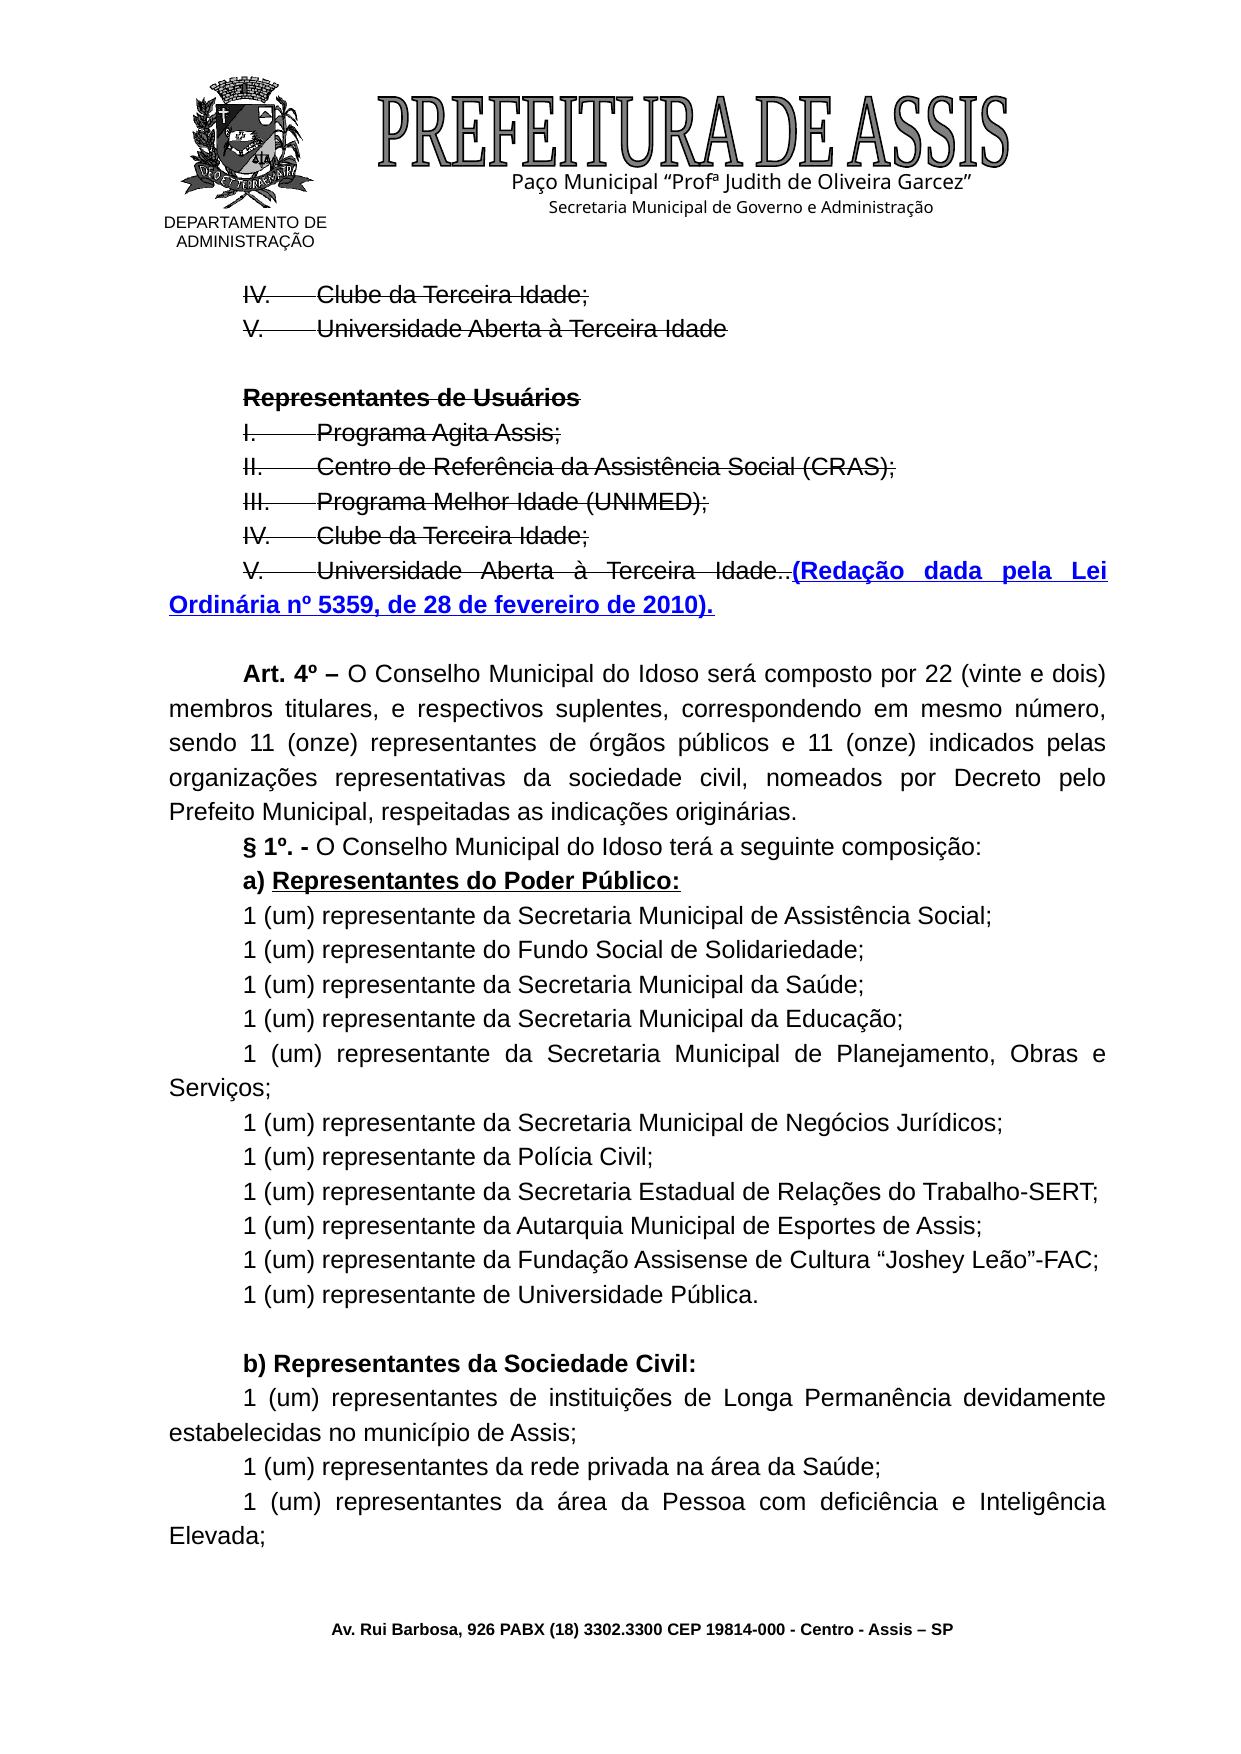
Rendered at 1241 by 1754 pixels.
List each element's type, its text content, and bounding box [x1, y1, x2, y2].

text 1 (um) representantes da área da Pessoa com deficiência e Inteligência Elevada; [169, 1487, 1107, 1550]
text 1 (um) representantes da rede privada na área da Saúde; [169, 1452, 1107, 1481]
text V. Universidade Aberta à Terceira Idade..(Redação dada pela Lei Ordinária nº 5359, de 28 de fevereiro de 2010). [169, 556, 1107, 619]
text 1 (um) representante de Universidade Pública. [169, 1280, 1107, 1309]
text b) Representantes da Sociedade Civil: [169, 1349, 1107, 1378]
text V. Universidade Aberta à Terceira Idade [169, 314, 1107, 343]
text Art. 4º – O Conselho Municipal do Idoso será composto por 22 (vinte e dois) membros titulares, e respectivos suplentes, correspondendo em mesmo número, sendo 11 (onze) representantes de órgãos públicos e 11 (onze) indicados pelas organizações representativas da sociedade civil, nomeados por Decreto pelo Prefeito Municipal, respeitadas as indicações originárias. [169, 659, 1107, 826]
text 1 (um) representante da Secretaria Municipal de Negócios Jurídicos; [169, 1107, 1107, 1136]
text § 1º. - O Conselho Municipal do Idoso terá a seguinte composição: [169, 832, 1107, 860]
text 1 (um) representante da Secretaria Municipal da Saúde; [169, 969, 1107, 998]
text 1 (um) representante da Secretaria Municipal de Planejamento, Obras e Serviços; [169, 1038, 1107, 1102]
text Representantes de Usuários [169, 383, 1107, 412]
text 1 (um) representante da Secretaria Estadual de Relações do Trabalho-SERT; [169, 1176, 1107, 1205]
text 1 (um) representante da Autarquia Municipal de Esportes de Assis; [169, 1211, 1107, 1240]
text IV. Clube da Terceira Idade; [169, 280, 1107, 309]
text 1 (um) representantes de instituições de Longa Permanência devidamente estabelecidas no município de Assis; [169, 1383, 1107, 1447]
text 1 (um) representante da Secretaria Municipal de Assistência Social; [169, 901, 1107, 929]
text a) Representantes do Poder Público: [169, 866, 1107, 895]
text I. Programa Agita Assis; [169, 418, 1107, 447]
text IV. Clube da Terceira Idade; [169, 521, 1107, 550]
text II. Centro de Referência da Assistência Social (CRAS); [169, 452, 1107, 481]
text 1 (um) representante da Fundação Assisense de Cultura “Joshey Leão”-FAC; [169, 1245, 1107, 1274]
text 1 (um) representante do Fundo Social de Solidariedade; [169, 935, 1107, 964]
text 1 (um) representante da Polícia Civil; [169, 1142, 1107, 1171]
text III. Programa Melhor Idade (UNIMED); [169, 487, 1107, 516]
text 1 (um) representante da Secretaria Municipal da Educação; [169, 1004, 1107, 1033]
